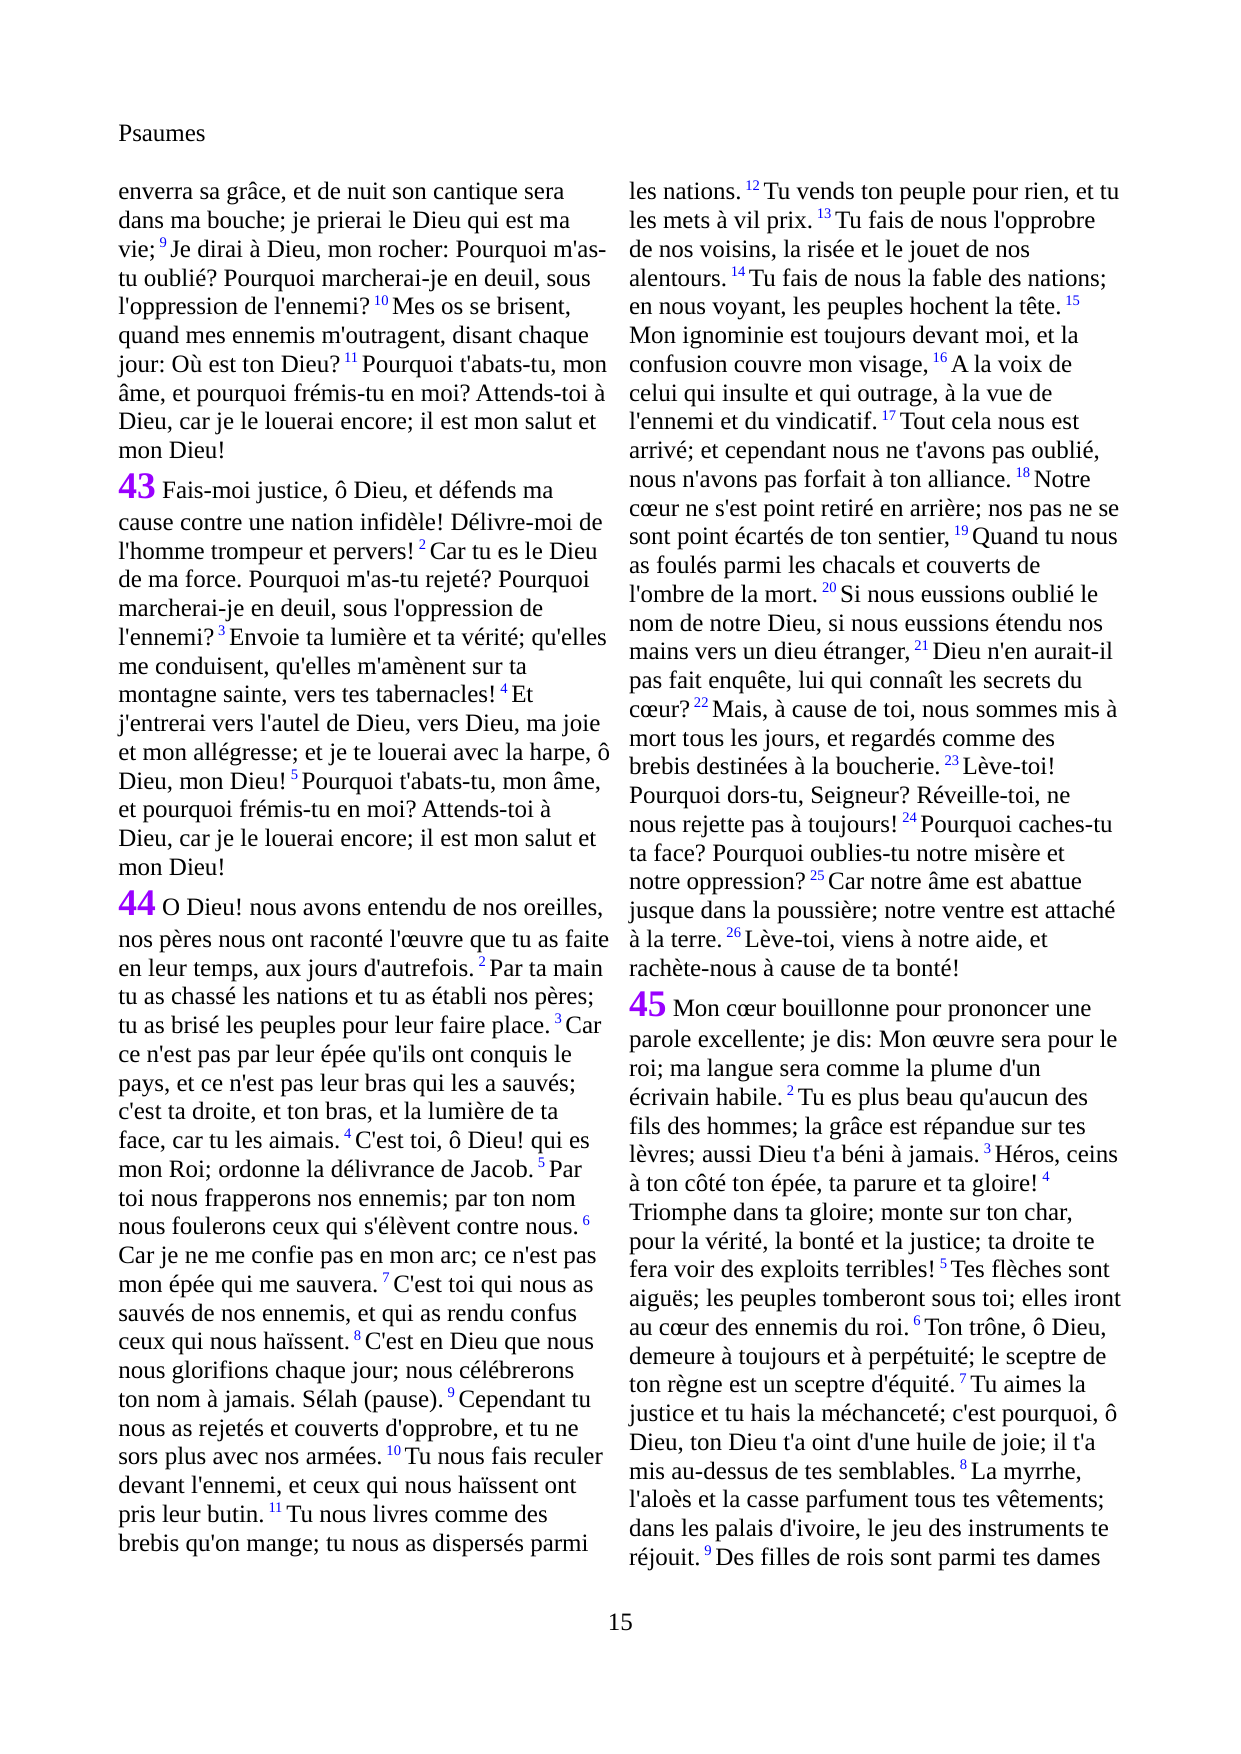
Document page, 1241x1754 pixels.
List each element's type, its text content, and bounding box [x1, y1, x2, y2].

text les nations. 12 Tu vends ton peuple pour rien, et tu les mets à vil prix. 13 Tu fais de nous l'opprobre de nos voisins, la risée et le jouet de nos alentours. 14 Tu fais de nous la fable des nations; en nous voyant, les peuples hochent la tête. 15 Mon ignominie est toujours devant moi, et la confusion couvre mon visage, 16 A la voix de celui qui insulte et qui outrage, à la vue de l'ennemi et du vindicatif. 17 Tout cela nous est arrivé; et cependant nous ne t'avons pas oublié, nous n'avons pas forfait à ton alliance. 18 Notre cœur ne s'est point retiré en arrière; nos pas ne se sont point écartés de ton sentier, 19 Quand tu nous as foulés parmi les chacals et couverts de l'ombre de la mort. 20 Si nous eussions oublié le nom de notre Dieu, si nous eussions étendu nos mains vers un dieu étranger, 21 Dieu n'en aurait-il pas fait enquête, lui qui connaît les secrets du cœur? 22 Mais, à cause de toi, nous sommes mis à mort tous les jours, et regardés comme des brebis destinées à la boucherie. 23 Lève-toi! Pourquoi dors-tu, Seigneur? Réveille-toi, ne nous rejette pas à toujours! 24 Pourquoi caches-tu ta face? Pourquoi oublies-tu notre misère et notre oppression? 25 Car notre âme est abattue jusque dans la poussière; notre ventre est attaché à la terre. 26 Lève-toi, viens à notre aide, et rachète-nous à cause de ta bonté! [629, 176, 1122, 981]
text 43 Fais-moi justice, ô Dieu, et défends ma cause contre une nation infidèle! Délivre-moi de l'homme trompeur et pervers! 2 Car tu es le Dieu de ma force. Pourquoi m'as-tu rejeté? Pourquoi marcherai-je en deuil, sous l'oppression de l'ennemi? 3 Envoie ta lumière et ta vérité; qu'elles me conduisent, qu'elles m'amènent sur ta montagne sainte, vers tes tabernacles! 4 Et j'entrerai vers l'autel de Dieu, vers Dieu, ma joie et mon allégresse; et je te louerai avec la harpe, ô Dieu, mon Dieu! 5 Pourquoi t'abats-tu, mon âme, et pourquoi frémis-tu en moi? Attends-toi à Dieu, car je le louerai encore; il est mon salut et mon Dieu! [118, 464, 611, 881]
text enverra sa grâce, et de nuit son cantique sera dans ma bouche; je prierai le Dieu qui est ma vie; 9 Je dirai à Dieu, mon rocher: Pourquoi m'as-tu oublié? Pourquoi marcherai-je en deuil, sous l'oppression de l'ennemi? 10 Mes os se brisent, quand mes ennemis m'outragent, disant chaque jour: Où est ton Dieu? 11 Pourquoi t'abats-tu, mon âme, et pourquoi frémis-tu en moi? Attends-toi à Dieu, car je le louerai encore; il est mon salut et mon Dieu! [118, 176, 611, 464]
text 44 O Dieu! nous avons entendu de nos oreilles, nos pères nous ont raconté l'œuvre que tu as faite en leur temps, aux jours d'autrefois. 2 Par ta main tu as chassé les nations et tu as établi nos pères; tu as brisé les peuples pour leur faire place. 3 Car ce n'est pas par leur épée qu'ils ont conquis le pays, et ce n'est pas leur bras qui les a sauvés; c'est ta droite, et ton bras, et la lumière de ta face, car tu les aimais. 4 C'est toi, ô Dieu! qui es mon Roi; ordonne la délivrance de Jacob. 5 Par toi nous frapperons nos ennemis; par ton nom nous foulerons ceux qui s'élèvent contre nous. 6 Car je ne me confie pas en mon arc; ce n'est pas mon épée qui me sauvera. 7 C'est toi qui nous as sauvés de nos ennemis, et qui as rendu confus ceux qui nous haïssent. 8 C'est en Dieu que nous nous glorifions chaque jour; nous célébrerons ton nom à jamais. Sélah (pause). 9 Cependant tu nous as rejetés et couverts d'opprobre, et tu ne sors plus avec nos armées. 10 Tu nous fais reculer devant l'ennemi, et ceux qui nous haïssent ont pris leur butin. 11 Tu nous livres comme des brebis qu'on mange; tu nous as dispersés parmi [118, 881, 611, 1556]
text 45 Mon cœur bouillonne pour prononcer une parole excellente; je dis: Mon œuvre sera pour le roi; ma langue sera comme la plume d'un écrivain habile. 2 Tu es plus beau qu'aucun des fils des hommes; la grâce est répandue sur tes lèvres; aussi Dieu t'a béni à jamais. 3 Héros, ceins à ton côté ton épée, ta parure et ta gloire! 4 Triomphe dans ta gloire; monte sur ton char, pour la vérité, la bonté et la justice; ta droite te fera voir des exploits terribles! 5 Tes flèches sont aiguës; les peuples tomberont sous toi; elles iront au cœur des ennemis du roi. 6 Ton trône, ô Dieu, demeure à toujours et à perpétuité; le sceptre de ton règne est un sceptre d'équité. 7 Tu aimes la justice et tu hais la méchanceté; c'est pourquoi, ô Dieu, ton Dieu t'a oint d'une huile de joie; il t'a mis au-dessus de tes semblables. 8 La myrrhe, l'aloès et la casse parfument tous tes vêtements; dans les palais d'ivoire, le jeu des instruments te réjouit. 9 Des filles de rois sont parmi tes dames [629, 981, 1122, 1571]
